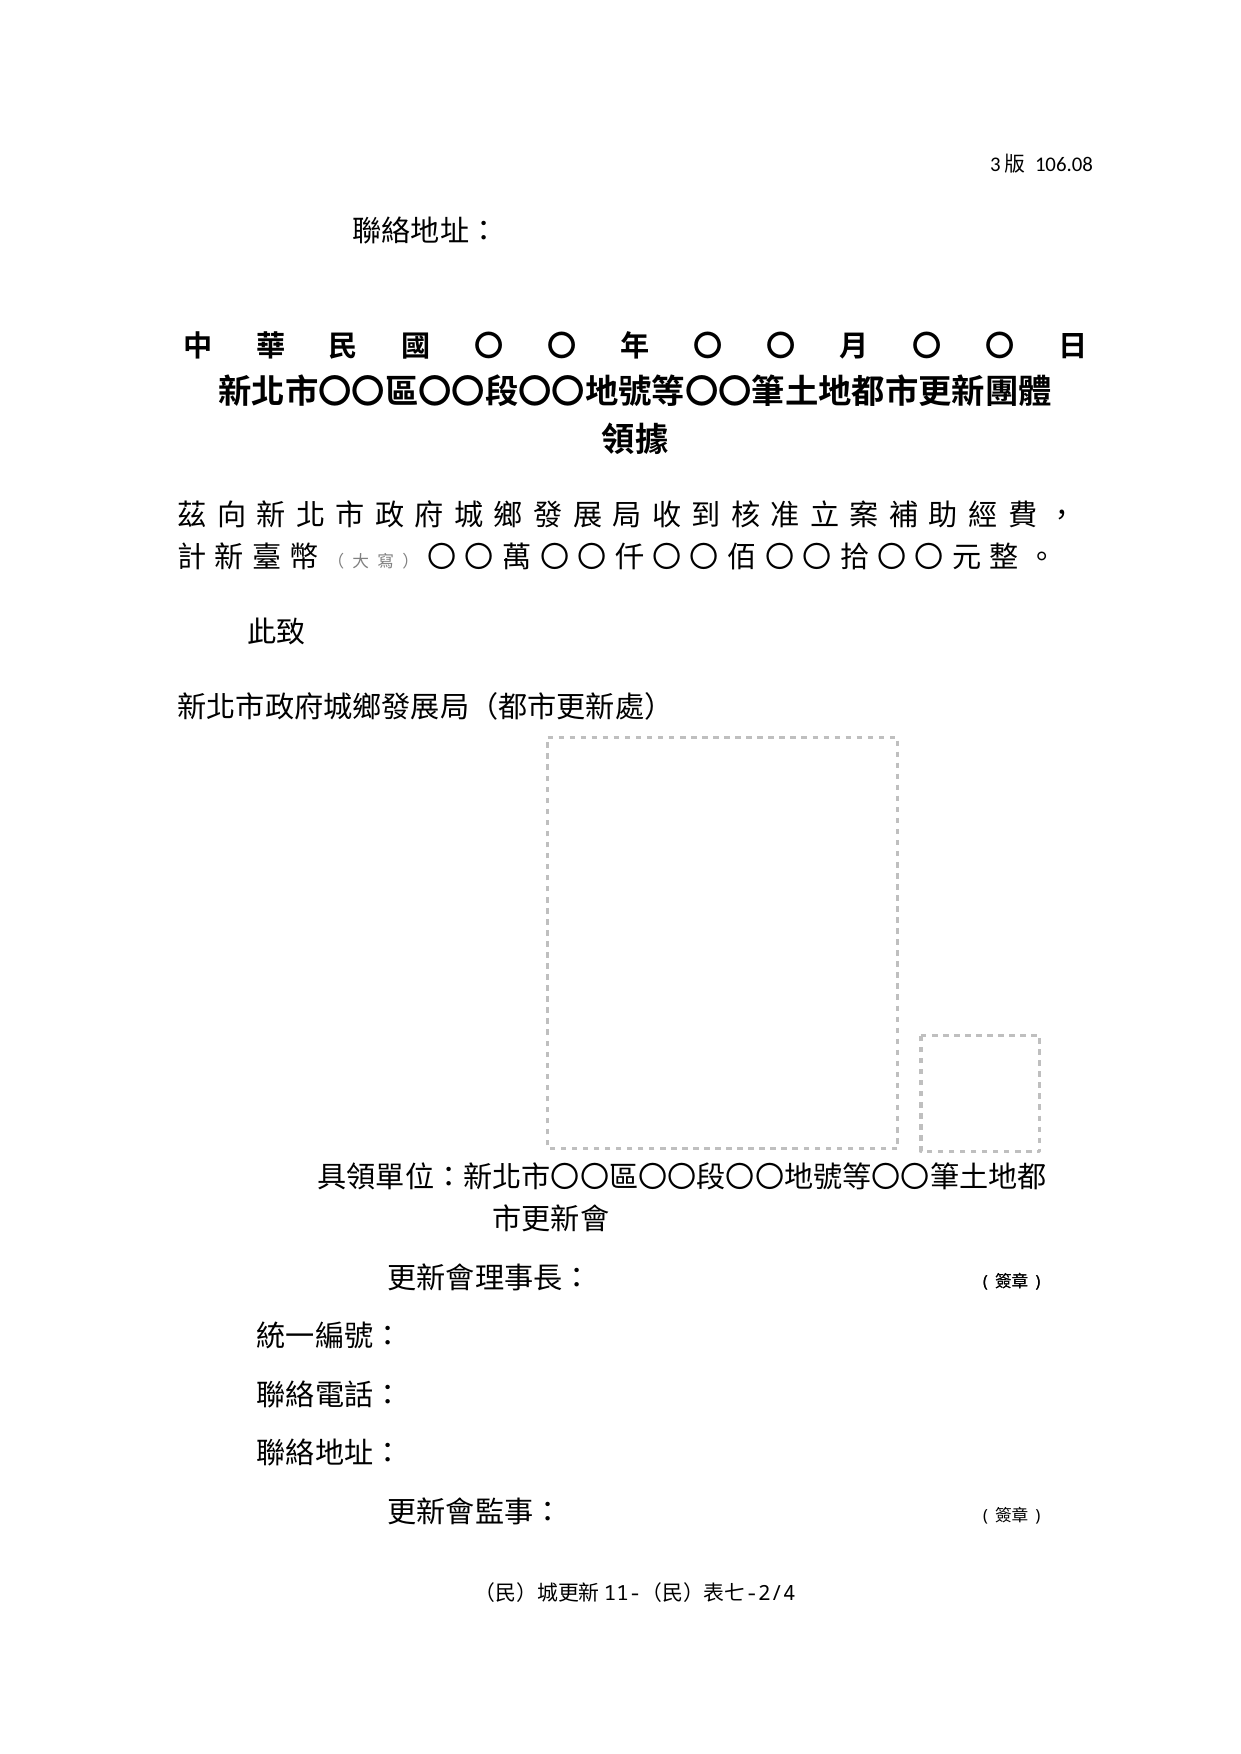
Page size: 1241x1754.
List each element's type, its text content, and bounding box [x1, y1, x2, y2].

text 市更新會 [177, 1196, 1093, 1238]
text 計新臺幣（大寫）〇〇萬〇〇仟〇〇佰〇〇拾〇〇元整。 [177, 534, 1093, 576]
text 新北市政府城鄉發展局（都市更新處） [177, 684, 1093, 726]
text 茲向新北市政府城鄉發展局收到核准立案補助經費， [177, 492, 1093, 534]
text 中華民國〇〇年〇〇月〇〇日 [177, 322, 1093, 365]
text 更新會監事： [177, 1489, 1093, 1531]
text 聯絡地址： [177, 207, 1093, 250]
text 統一編號： [177, 1313, 1093, 1355]
text 聯絡電話： [177, 1372, 1093, 1414]
text 新北市〇〇區〇〇段〇〇地號等〇〇筆土地都市更新團體 [177, 365, 1093, 413]
text 此致 [177, 609, 1093, 651]
text 更新會理事長： [177, 1254, 1093, 1297]
text 具領單位：新北市〇〇區〇〇段〇〇地號等〇〇筆土地都 [177, 1153, 1093, 1196]
text 聯絡地址： [177, 1430, 1093, 1472]
text 領據 [177, 413, 1093, 461]
